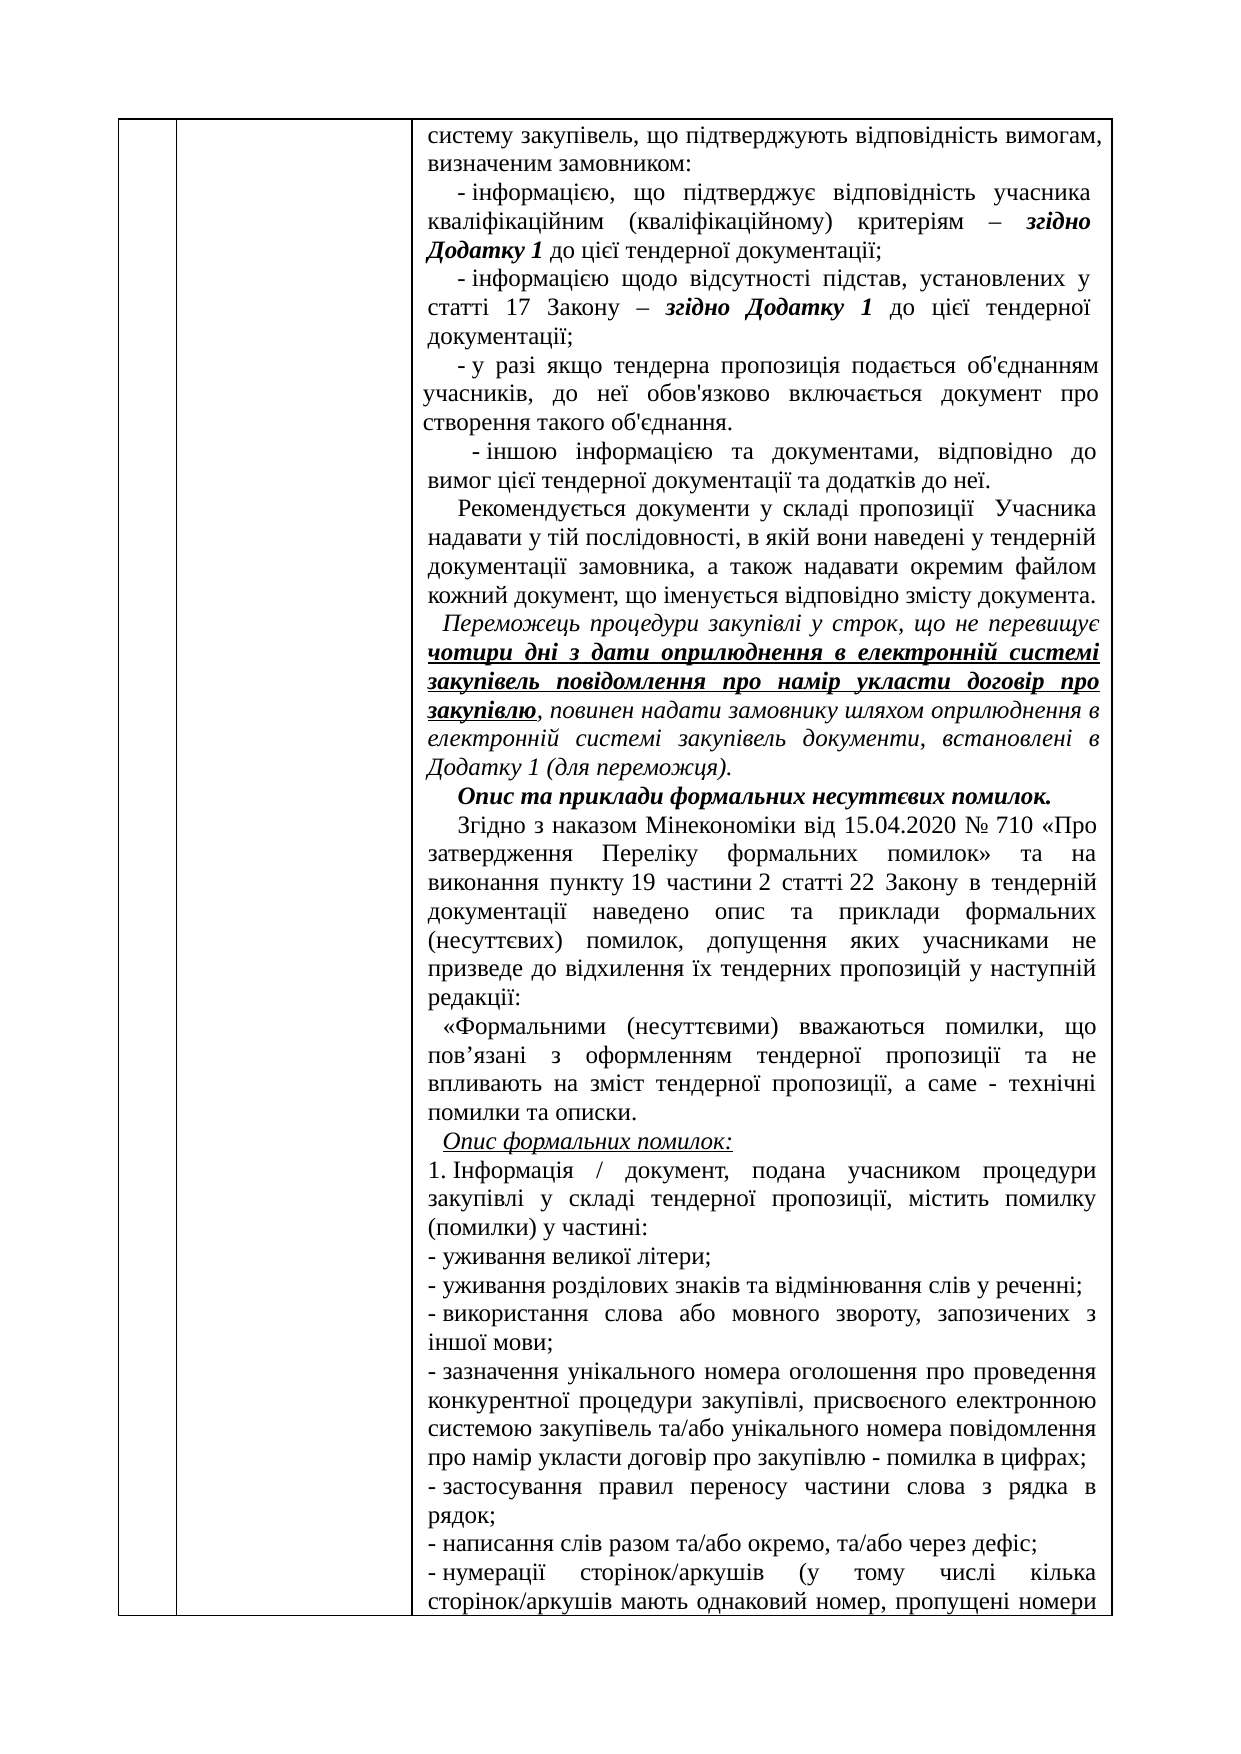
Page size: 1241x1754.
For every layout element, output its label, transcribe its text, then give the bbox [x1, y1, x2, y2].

table_cell [119, 120, 176, 1615]
table_cell [177, 120, 411, 1615]
table_cell Тендерні пропозиції подаються відповідно до порядку, визначеного статтею 26 Закону, крім положень частин четвертої, шостої та сьомої статті 26 Закону. Тендерна пропозиція подається в електронному вигляді через електронну систему закупівель шляхом заповнення електронних форм з окремими полями, де зазначається інформація про загальну вартість пропозиції, інші критерії оцінки (у разі їх встановлення замовником), шляхом завантаження необхідних документів через електронну систему закупівель, що підтверджують відповідність вимогам, визначеним замовником: - інформацією, що підтверджує відповідність учасника кваліфікаційним (кваліфікаційному) критеріям – згідно Додатку 1 до цієї тендерної документації; - інформацією щодо відсутності підстав, установлених у статті 17 Закону – згідно Додатку 1 до цієї тендерної документації; - у разі якщо тендерна пропозиція подається об'єднанням учасників, до неї обов'язково включається документ про створення такого об'єднання. - іншою інформацією та документами, відповідно до вимог цієї тендерної документації та додатків до неї. Рекомендується документи у складі пропозиції Учасника надавати у тій послідовності, в якій вони наведені у тендерній документації замовника, а також надавати окремим файлом кожний документ, що іменується відповідно змісту документа. Переможець процедури закупівлі у строк, що не перевищує чотири дні з дати оприлюднення в електронній системі закупівель повідомлення про намір укласти договір про закупівлю, повинен надати замовнику шляхом оприлюднення в електронній системі закупівель документи, встановлені в Додатку 1 (для переможця). Опис та приклади формальних несуттєвих помилок. Згідно з наказом Мінекономіки від 15.04.2020 № 710 «Про затвердження Переліку формальних помилок» та на виконання пункту 19 частини 2 статті 22 Закону в тендерній документації наведено опис та приклади формальних (несуттєвих) помилок, допущення яких учасниками не призведе до відхилення їх тендерних пропозицій у наступній редакції: «Формальними (несуттєвими) вважаються помилки, що пов’язані з оформленням тендерної пропозиції та не впливають на зміст тендерної пропозиції, а саме - технічні помилки та описки. Опис формальних помилок: 1. Інформація / документ, подана учасником процедури закупівлі у складі тендерної пропозиції, містить помилку (помилки) у частині: - уживання великої літери; - уживання розділових знаків та відмінювання слів у реченні; - використання слова або мовного звороту, запозичених з іншої мови; - зазначення унікального номера оголошення про проведення конкурентної процедури закупівлі, присвоєного електронною системою закупівель та/або унікального номера повідомлення про намір укласти договір про закупівлю - помилка в цифрах; - застосування правил переносу частини слова з рядка в рядок; - написання слів разом та/або окремо, та/або через дефіс; - нумерації сторінок/аркушів (у тому числі кілька сторінок/аркушів мають однаковий номер, пропущені номери окремих сторінок/аркушів, немає нумерації сторінок/аркушів, нумерація сторінок/аркушів не відповідає переліку, зазначеному в документі). 2. Помилка, зроблена учасником процедури закупівлі під час оформлення тексту документа / унесення інформації в окремі поля електронної форми тендерної пропозиції (у тому числі комп'ютерна коректура, заміна літери (літер) та / або цифри (цифр), переставлення літер (цифр) місцями, пропуск літер (цифр), повторення слів, немає пропуску між словами, заокруглення числа), що не впливає на ціну тендерної пропозиції учасника процедури закупівлі та не призводить до її спотворення та / або не стосується характеристики предмета закупівлі, кваліфікаційних критеріїв до учасника процедури закупівлі. 3. Невірна назва документа (документів), що подається учасником процедури закупівлі у складі тендерної пропозиції, зміст якого відповідає вимогам, визначеним замовником у тендерній документації. 4. Окрема сторінка (сторінки) копії документа (документів) не завірена підписом та / або печаткою учасника процедури закупівлі (у разі її використання). 5. У складі тендерної пропозиції немає документа (документів), на який посилається учасник процедури закупівлі у своїй тендерній пропозиції, при цьому замовником не вимагається подання такого документа в тендерній документації. 6. Подання документа (документів) учасником процедури закупівлі у складі тендерної пропозиції, що не містить власноручного підпису уповноваженої особи учасника процедури закупівлі, якщо на цей документ (документи) накладено її кваліфікований електронний підпис. 7. Подання документа (документів) учасником процедури закупівлі у складі тендерної пропозиції, що складений у довільній формі та не містить вихідного номера. 8. Подання документа учасником процедури закупівлі у складі тендерної пропозиції, що є сканованою копією оригіналу документа/електронного документа. 9. Подання документа учасником процедури закупівлі у складі тендерної пропозиції, який засвідчений підписом уповноваженої особи учасника процедури закупівлі та додатково містить підпис (візу) особи, повноваження якої учасником процедури закупівлі не підтверджені (наприклад, переклад документа завізований перекладачем тощо). 10. Подання документа (документів) учасником процедури закупівлі у складі тендерної пропозиції, що містить (містять) застарілу інформацію про назву вулиці, міста, найменування юридичної особи тощо, у зв'язку з тим, що такі назва, найменування були змінені відповідно до законодавства після того, як відповідний документ (документи) був (були) поданий (подані). 11. Подання документа (документів) учасником процедури закупівлі у складі тендерної пропозиції, в якому позиція цифри (цифр) у сумі є некоректною, при цьому сума, що зазначена прописом, є правильною. 12. Подання документа (документів) учасником процедури закупівлі у складі тендерної пропозиції в форматі, що відрізняється від формату, який вимагається замовником у тендерній документації, при цьому такий формат документа забезпечує можливість його перегляду. Приклади формальних помилок: - «Інформація в довільній формі» замість «Інформація», «Лист-пояснення» замість «Лист», «довідка» замість «гарантійний лист», «інформація» замість «довідка»; - «м.київ» замість «м.Київ»; - «поряд -ок» замість «поря – док»; - «ненадається» замість «не надається»»; - «______________№_____________» замість «14.08.2020 №320/13/14-01» - учасник розмістив (завантажив) документ у форматі «JPG» замість документа у форматі «pdf» (PortableDocumentFormat)». Документи, що не передбачені законодавством для учасників - юридичних, фізичних осіб, у тому числі фізичних осіб - підприємців, не подаються ними у складі тендерної пропозиції. Відсутність документів, що не передбачені законодавством для учасників - юридичних, фізичних осіб, у тому числі фізичних осіб - підприємців, у складі тендерної пропозиції, не може бути підставою для її відхилення замовником. УВАГА!!! Відповідно до частини третьої статті 12 Закону під час використання електронної системи закупівель з метою подання тендерних пропозицій та їх оцінки документи та дані створюються та подаються з урахуванням вимог законів України "Про електронні документи та електронний документообіг" та "Про електронні довірчі послуги". Учасники процедури закупівлі подають тендерні пропозиції у формі електронного документа чи скан-копій через електронну систему закупівель. Тендерна пропозиція учасника має відповідати ряду вимог: 1) документи мають бути чіткими та розбірливими для читання; 2) тендерна пропозиція учасника повинна бути підписана кваліфікованим електронним підписом (КЕП)/ удосконаленим електронним підписом (УЕП); 3) якщо тендерна пропозиція містить і скановані, і електронні документи, потрібно накласти КЕП/УЕП на тендерну пропозицію в цілому та на кожен електронний документ окремо. Винятки: 1) якщо електронні документи тендерної пропозиції видано іншою організацією і на них уже накладено КЕП/УЕП цієї організації, учаснику не потрібно накладати на нього свій КЕП/УЕП. Зверніть увагу: документи тендерної пропозиції, які надані не у формі електронного документа (без КЕП/УЕП на документі), повинні містити підпис уповноваженої особи учасника закупівлі (із зазначенням прізвища, ініціалів та посади особи), а також відбитки печатки учасника (у разі використання) на кожній сторінці такого документа (окрім документів, виданих іншими підприємствами / установами / організаціями). Замовник не вимагає від учасників засвідчувати документи (матеріали та інформацію), що подаються у складі тендерної пропозиції, печаткою та підписом уповноваженої особи, якщо такі документи (матеріали та інформація) надані у формі електронного документа через електронну систему закупівель із накладанням електронного підпису, що базується на кваліфікованому сертифікаті електронного підпису, відповідно до вимог Закону України «Про електронні довірчі послуги». Замовник перевіряє КЕП/УЕП учасника на сайті центрального засвідчувального органу за посиланням https://czo.gov.ua/verify. Під час перевірки КЕП/УЕП повинні відображатися: прізвище та ініціали особи, уповноваженої на підписання тендерної пропозиції (власника ключа). У разі відсутності даної інформації або у разі ненакладення учасником КЕП\УЕП відповідно до умов тендерної документації, така тендерна пропозиція учасника вважається як така, що не відповідає вимогам, установленим у тендерній документації відповідно до абзацу першого частини третьої статті 22 Закону та буде відхилена на підставі підпункту 2 пункту 41 Особливостей. Всі документи тендерної пропозиції подаються в електронному вигляді через електронну систему закупівель (шляхом завантаження сканованих документів або електронних документів в електронну систему закупівель). Тендерні пропозиції мають право подавати всі заінтересовані особи. Кожен учасник має право подати тільки одну тендерну пропозицію. У випадку подання учасником більше однієї тендерної пропозиції, такі тендерні пропозиції учасника вважаються як такі, що не відповідають вимогам, установленим у тендерній документації відповідно до абзацу першого частини третьої статті 22 Закону. [413, 120, 1111, 1615]
